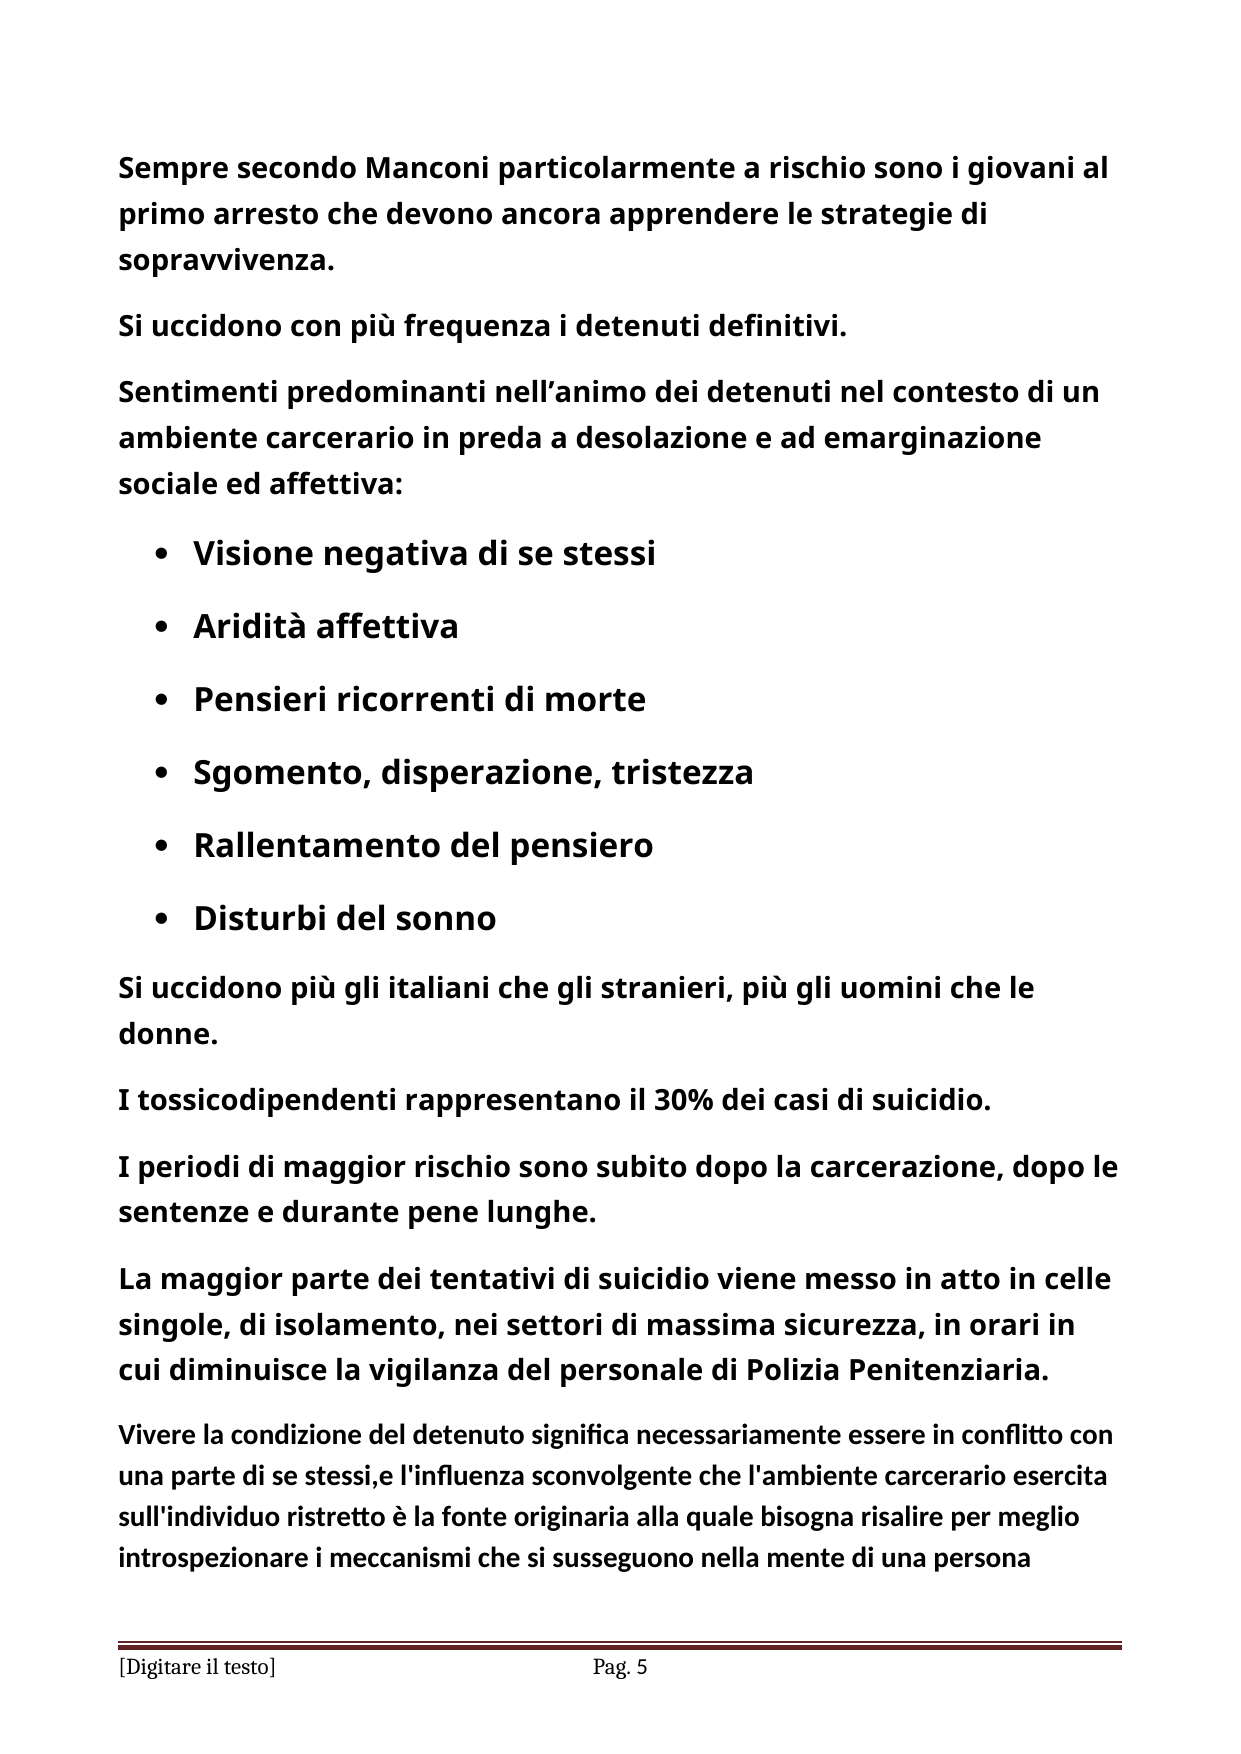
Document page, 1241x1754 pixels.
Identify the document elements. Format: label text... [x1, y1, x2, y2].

text La maggior parte dei tentativi di suicidio viene messo in atto in celle singole, di isolamento, nei settori di massima sicurezza, in orari in cui diminuisce la vigilanza del personale di Polizia Penitenziaria. [118, 1258, 1122, 1389]
list Pensieri ricorrenti di morte [156, 676, 1122, 721]
text Si uccidono con più frequenza i detenuti definitivi. [118, 305, 1122, 345]
list Visione negativa di se stessi [156, 529, 1122, 575]
text Vivere la condizione del detenuto significa necessariamente essere in conflitto con una parte di se stessi,e l'influenza sconvolgente che l'ambiente carcerario esercita sull'individuo ristretto è la fonte originaria alla quale bisogna risalire per meglio introspezionare i meccanismi che si susseguono nella mente di una persona [118, 1416, 1122, 1574]
list Aridità affettiva [156, 602, 1122, 648]
text Sempre secondo Manconi particolarmente a rischio sono i giovani al primo arresto che devono ancora apprendere le strategie di sopravvivenza. [118, 148, 1122, 278]
text Si uccidono più gli italiani che gli stranieri, più gli uomini che le donne. [118, 968, 1122, 1053]
text I tossicodipendenti rappresentano il 30% dei casi di suicidio. [118, 1080, 1122, 1119]
text Sentimenti predominanti nell’animo dei detenuti nel contesto di un ambiente carcerario in preda a desolazione e ad emarginazione sociale ed affettiva: [118, 372, 1122, 503]
text I periodi di maggior rischio sono subito dopo la carcerazione, dopo le sentenze e durante pene lunghe. [118, 1146, 1122, 1231]
list Sgomento, disperazione, tristezza [156, 748, 1122, 794]
list Disturbi del sonno [156, 894, 1122, 940]
list Rallentamento del pensiero [156, 822, 1122, 867]
